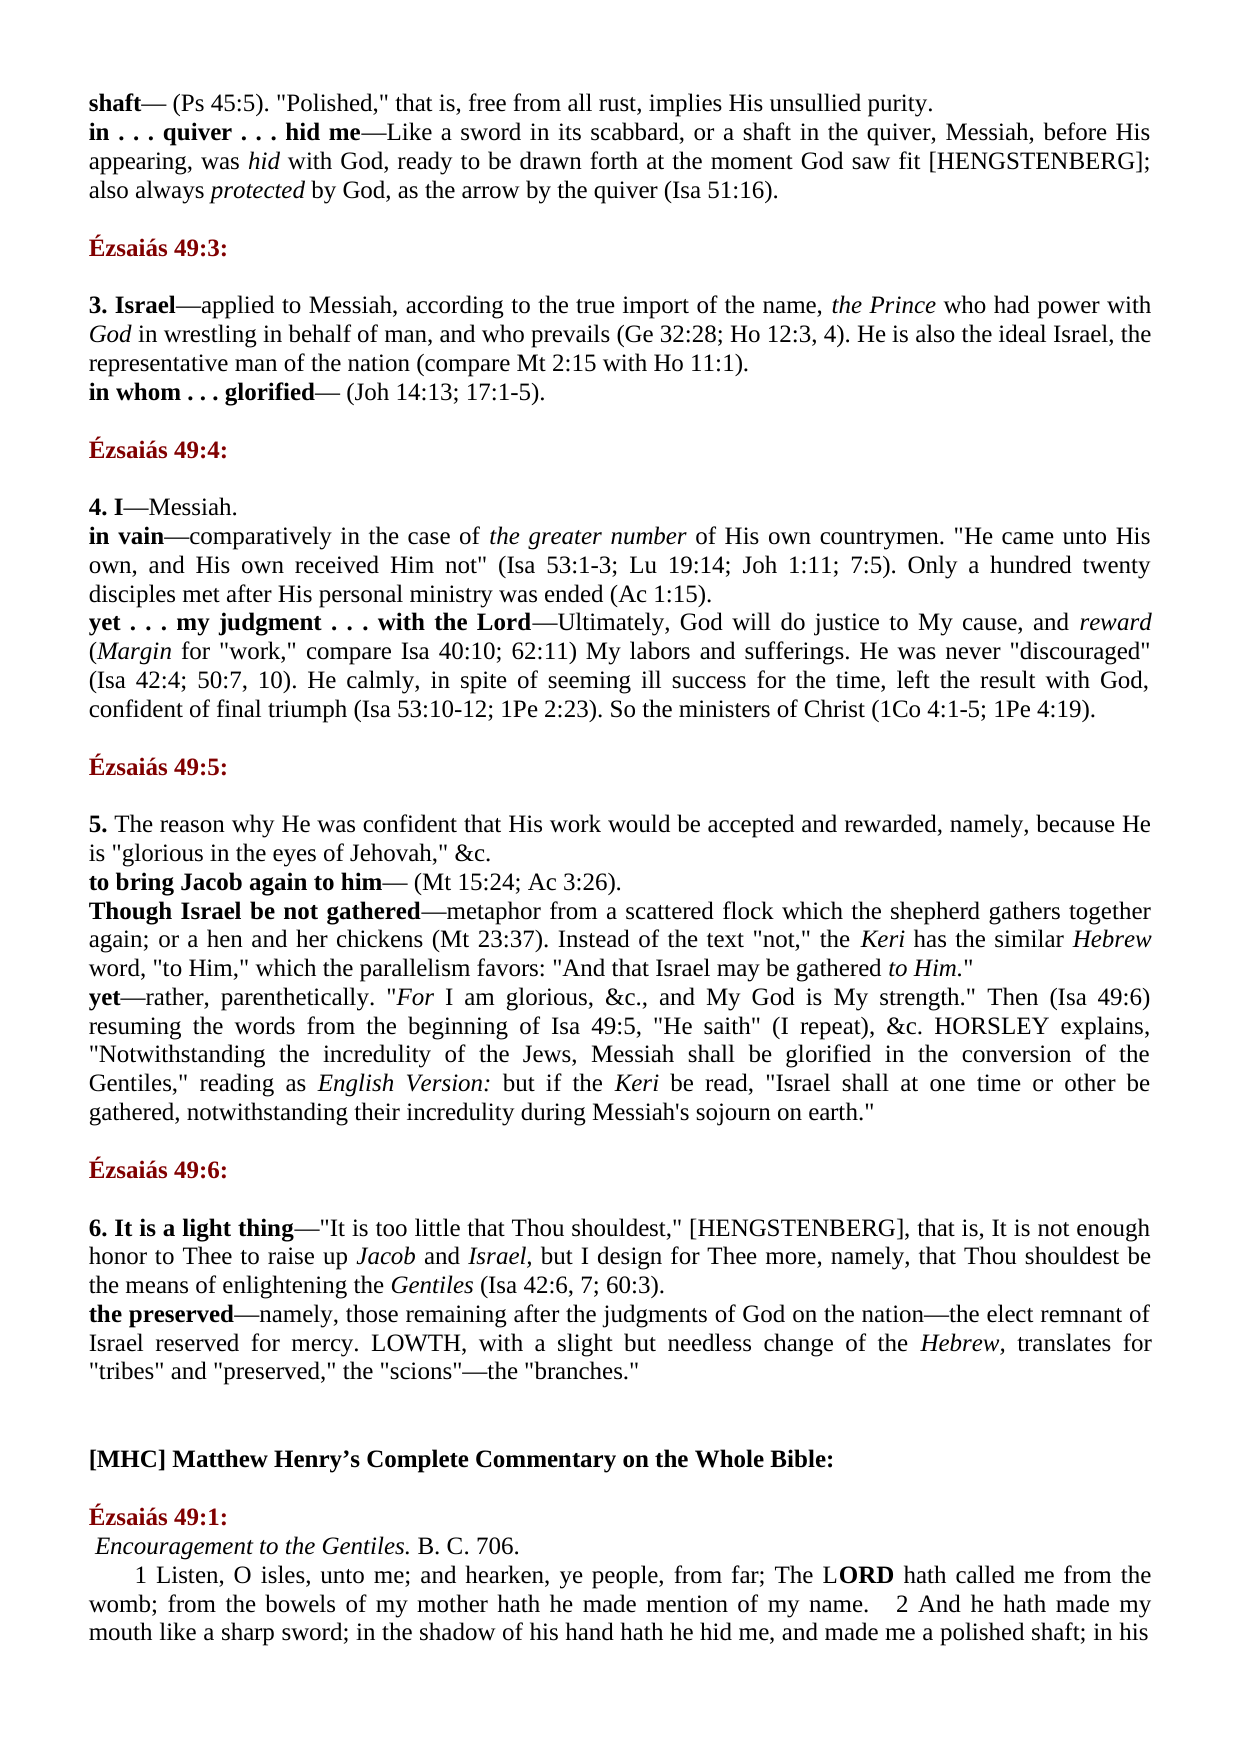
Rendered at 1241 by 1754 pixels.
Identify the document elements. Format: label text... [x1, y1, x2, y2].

text Ézsaiás 49:4: [88, 435, 1152, 464]
text Ézsaiás 49:5: [88, 752, 1152, 781]
text Ézsaiás 49:3: [88, 233, 1152, 262]
text 5. The reason why He was confident that His work would be accepted and rewarded, namely, because He is "glorious in the eyes of Jehovah," &c. to bring Jacob again to him— (Mt 15:24; Ac 3:26). Though Israel be not gathered—metaphor from a scattered flock which the shepherd gathers together again; or a hen and her chickens (Mt 23:37). Instead of the text "not," the Keri has the similar Hebrew word, "to Him," which the parallelism favors: "And that Israel may be gathered to Him." yet—rather, parenthetically. "For I am glorious, &c., and My God is My strength." Then (Isa 49:6) resuming the words from the beginning of Isa 49:5, "He saith" (I repeat), &c. HORSLEY explains, "Notwithstanding the incredulity of the Jews, Messiah shall be glorified in the conversion of the Gentiles," reading as English Version: but if the Keri be read, "Israel shall at one time or other be gathered, notwithstanding their incredulity during Messiah's sojourn on earth." [88, 809, 1152, 1126]
text [MHC] Matthew Henry’s Complete Commentary on the Whole Bible: [88, 1444, 1152, 1473]
text 1 Listen, O isles, unto me; and hearken, ye people, from far; The LORD hath called me from the womb; from the bowels of my mother hath he made mention of my name. 2 And he hath made my mouth like a sharp sword; in the shadow of his hand hath he hid me, and made me a polished shaft; in his [88, 1560, 1152, 1646]
text 3. Israel—applied to Messiah, according to the true import of the name, the Prince who had power with God in wrestling in behalf of man, and who prevails (Ge 32:28; Ho 12:3, 4). He is also the ideal Israel, the representative man of the nation (compare Mt 2:15 with Ho 11:1). in whom . . . glorified— (Joh 14:13; 17:1-5). [88, 291, 1152, 406]
text 4. I—Messiah. in vain—comparatively in the case of the greater number of His own countrymen. "He came unto His own, and His own received Him not" (Isa 53:1-3; Lu 19:14; Joh 1:11; 7:5). Only a hundred twenty disciples met after His personal ministry was ended (Ac 1:15). yet . . . my judgment . . . with the Lord—Ultimately, God will do justice to My cause, and reward (Margin for "work," compare Isa 40:10; 62:11) My labors and sufferings. He was never "discouraged" (Isa 42:4; 50:7, 10). He calmly, in spite of seeming ill success for the time, left the result with God, confident of final triumph (Isa 53:10-12; 1Pe 2:23). So the ministers of Christ (1Co 4:1-5; 1Pe 4:19). [88, 492, 1152, 722]
text Ézsaiás 49:1: [88, 1502, 1152, 1531]
text Ézsaiás 49:6: [88, 1155, 1152, 1184]
text shaft— (Ps 45:5). "Polished," that is, free from all rust, implies His unsullied purity. in . . . quiver . . . hid me—Like a sword in its scabbard, or a shaft in the quiver, Messiah, before His appearing, was hid with God, ready to be drawn forth at the moment God saw fit [HENGSTENBERG]; also always protected by God, as the arrow by the quiver (Isa 51:16). [88, 88, 1152, 203]
text 6. It is a light thing—"It is too little that Thou shouldest," [HENGSTENBERG], that is, It is not enough honor to Thee to raise up Jacob and Israel, but I design for Thee more, namely, that Thou shouldest be the means of enlightening the Gentiles (Isa 42:6, 7; 60:3). the preserved—namely, those remaining after the judgments of God on the nation—the elect remnant of Israel reserved for mercy. LOWTH, with a slight but needless change of the Hebrew, translates for "tribes" and "preserved," the "scions"—the "branches." [88, 1213, 1152, 1385]
text Encouragement to the Gentiles. B. C. 706. [88, 1531, 1152, 1560]
